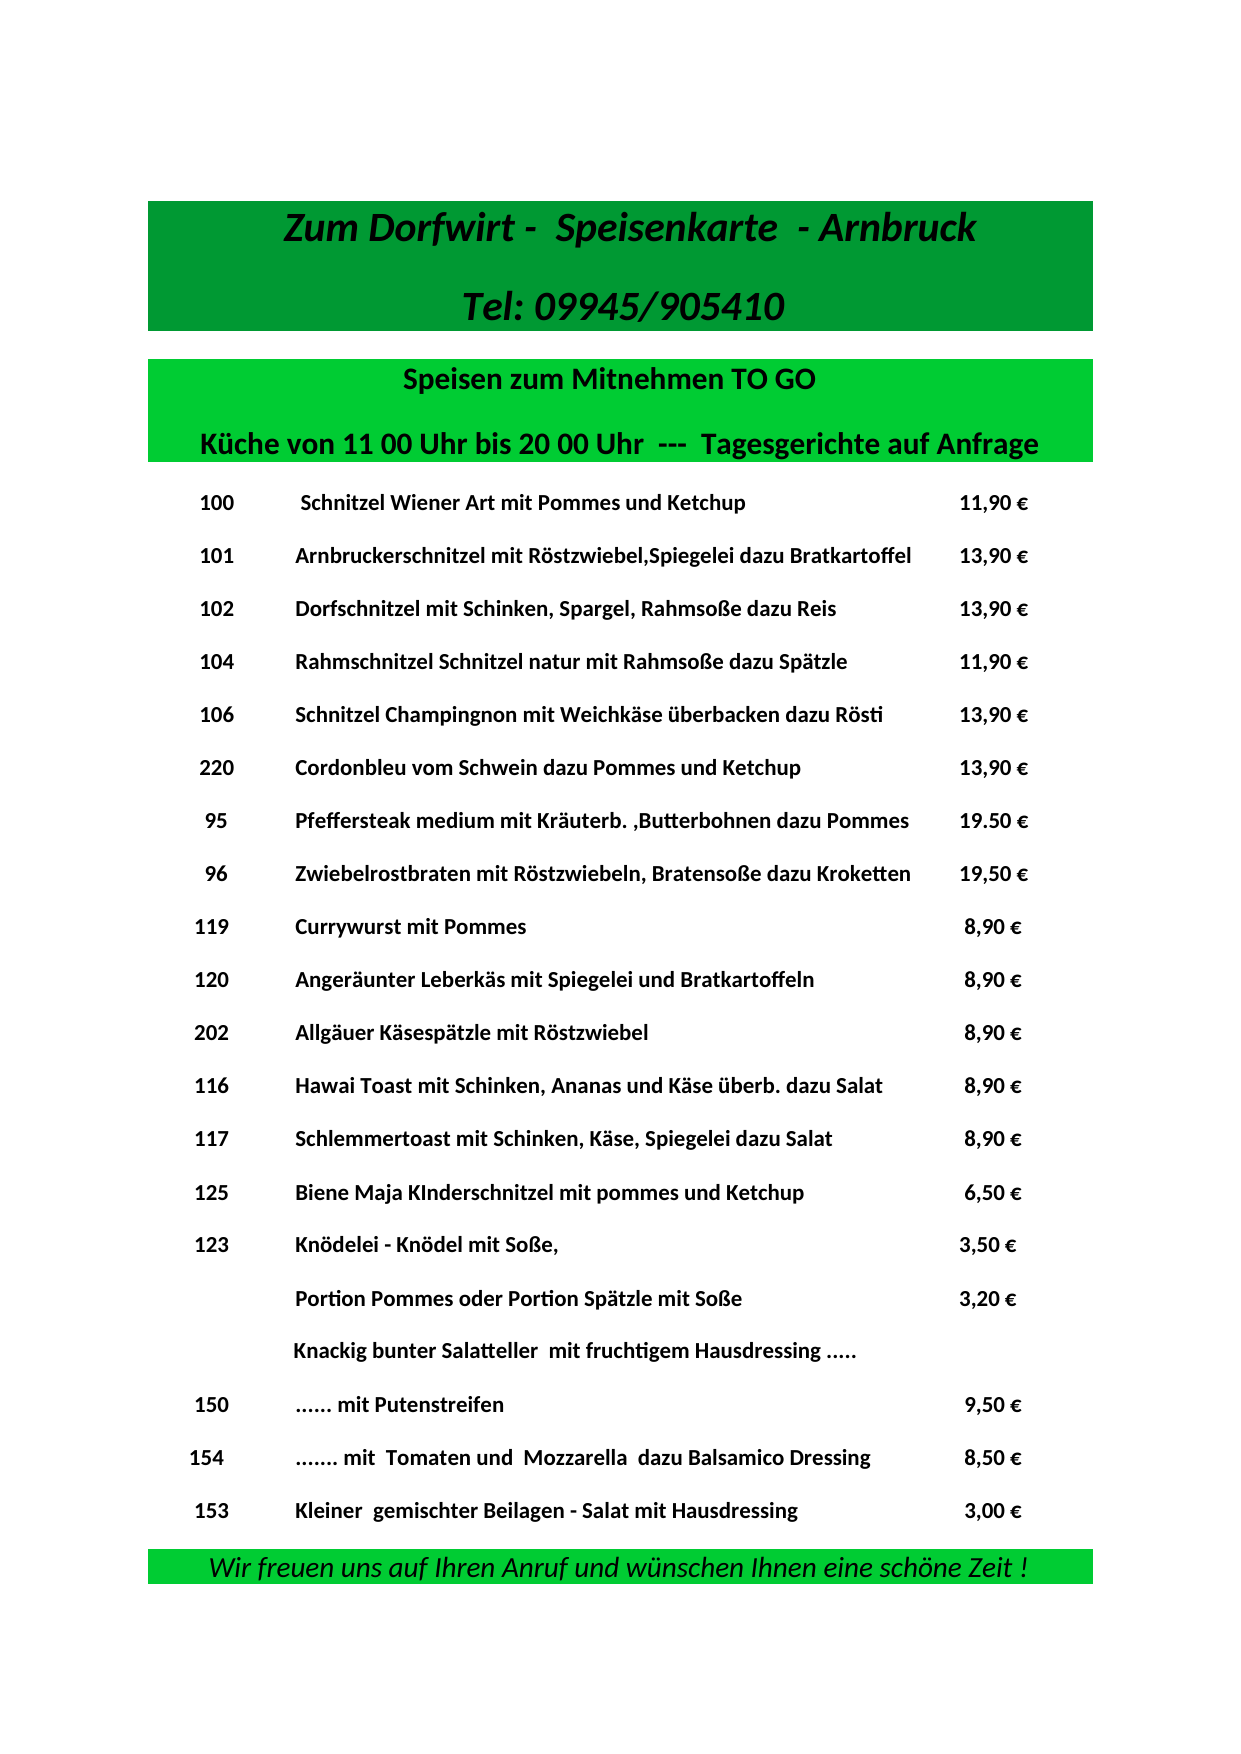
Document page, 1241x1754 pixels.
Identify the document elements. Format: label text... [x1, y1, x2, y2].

text Wir freuen uns auf Ihren Anruf und wünschen Ihnen eine schöne Zeit ! [148, 1549, 1093, 1584]
text Zum Dorfwirt - Speisenkarte - Arnbruck [148, 201, 1093, 251]
text 95 Pfeffersteak medium mit Kräuterb. ,Butterbohnen dazu Pommes 19.50 € [148, 806, 1093, 834]
text 119 Currywurst mit Pommes 8,90 € [148, 912, 1093, 941]
text 150 ...... mit Putenstreifen 9,50 € [148, 1390, 1093, 1418]
text Knackig bunter Salatteller mit fruchtigem Hausdressing ..... [148, 1337, 1093, 1365]
text 120 Angeräunter Leberkäs mit Spiegelei und Bratkartoffeln 8,90 € [148, 966, 1093, 993]
text 125 Biene Maja KInderschnitzel mit pommes und Ketchup 6,50 € [148, 1178, 1093, 1206]
text 117 Schlemmertoast mit Schinken, Käse, Spiegelei dazu Salat 8,90 € [148, 1124, 1093, 1153]
text 104 Rahmschnitzel Schnitzel natur mit Rahmsoße dazu Spätzle 11,90 € [148, 647, 1093, 675]
text 101 Arnbruckerschnitzel mit Röstzwiebel,Spiegelei dazu Bratkartoffel 13,90 € [148, 541, 1093, 569]
text 96 Zwiebelrostbraten mit Röstzwiebeln, Bratensoße dazu Kroketten 19,50 € [148, 859, 1093, 887]
text 100 Schnitzel Wiener Art mit Pommes und Ketchup 11,90 € [148, 488, 1093, 516]
text 123 Knödelei - Knödel mit Soße, 3,50 € [148, 1231, 1093, 1259]
text 154 ....... mit Tomaten und Mozzarella dazu Balsamico Dressing 8,50 € [148, 1443, 1093, 1471]
text Küche von 11 00 Uhr bis 20 00 Uhr --- Tagesgerichte auf Anfrage [148, 424, 1093, 462]
text 202 Allgäuer Käsespätzle mit Röstzwiebel 8,90 € [148, 1018, 1093, 1047]
text Tel: 09945/905410 [148, 280, 1093, 331]
text 102 Dorfschnitzel mit Schinken, Spargel, Rahmsoße dazu Reis 13,90 € [148, 594, 1093, 622]
text 153 Kleiner gemischter Beilagen - Salat mit Hausdressing 3,00 € [148, 1496, 1093, 1524]
text 116 Hawai Toast mit Schinken, Ananas und Käse überb. dazu Salat 8,90 € [148, 1072, 1093, 1099]
text 106 Schnitzel Champingnon mit Weichkäse überbacken dazu Rösti 13,90 € [148, 700, 1093, 728]
text Speisen zum Mitnehmen TO GO [148, 359, 1093, 397]
text Portion Pommes oder Portion Spätzle mit Soße 3,20 € [148, 1284, 1093, 1312]
text 220 Cordonbleu vom Schwein dazu Pommes und Ketchup 13,90 € [148, 753, 1093, 781]
